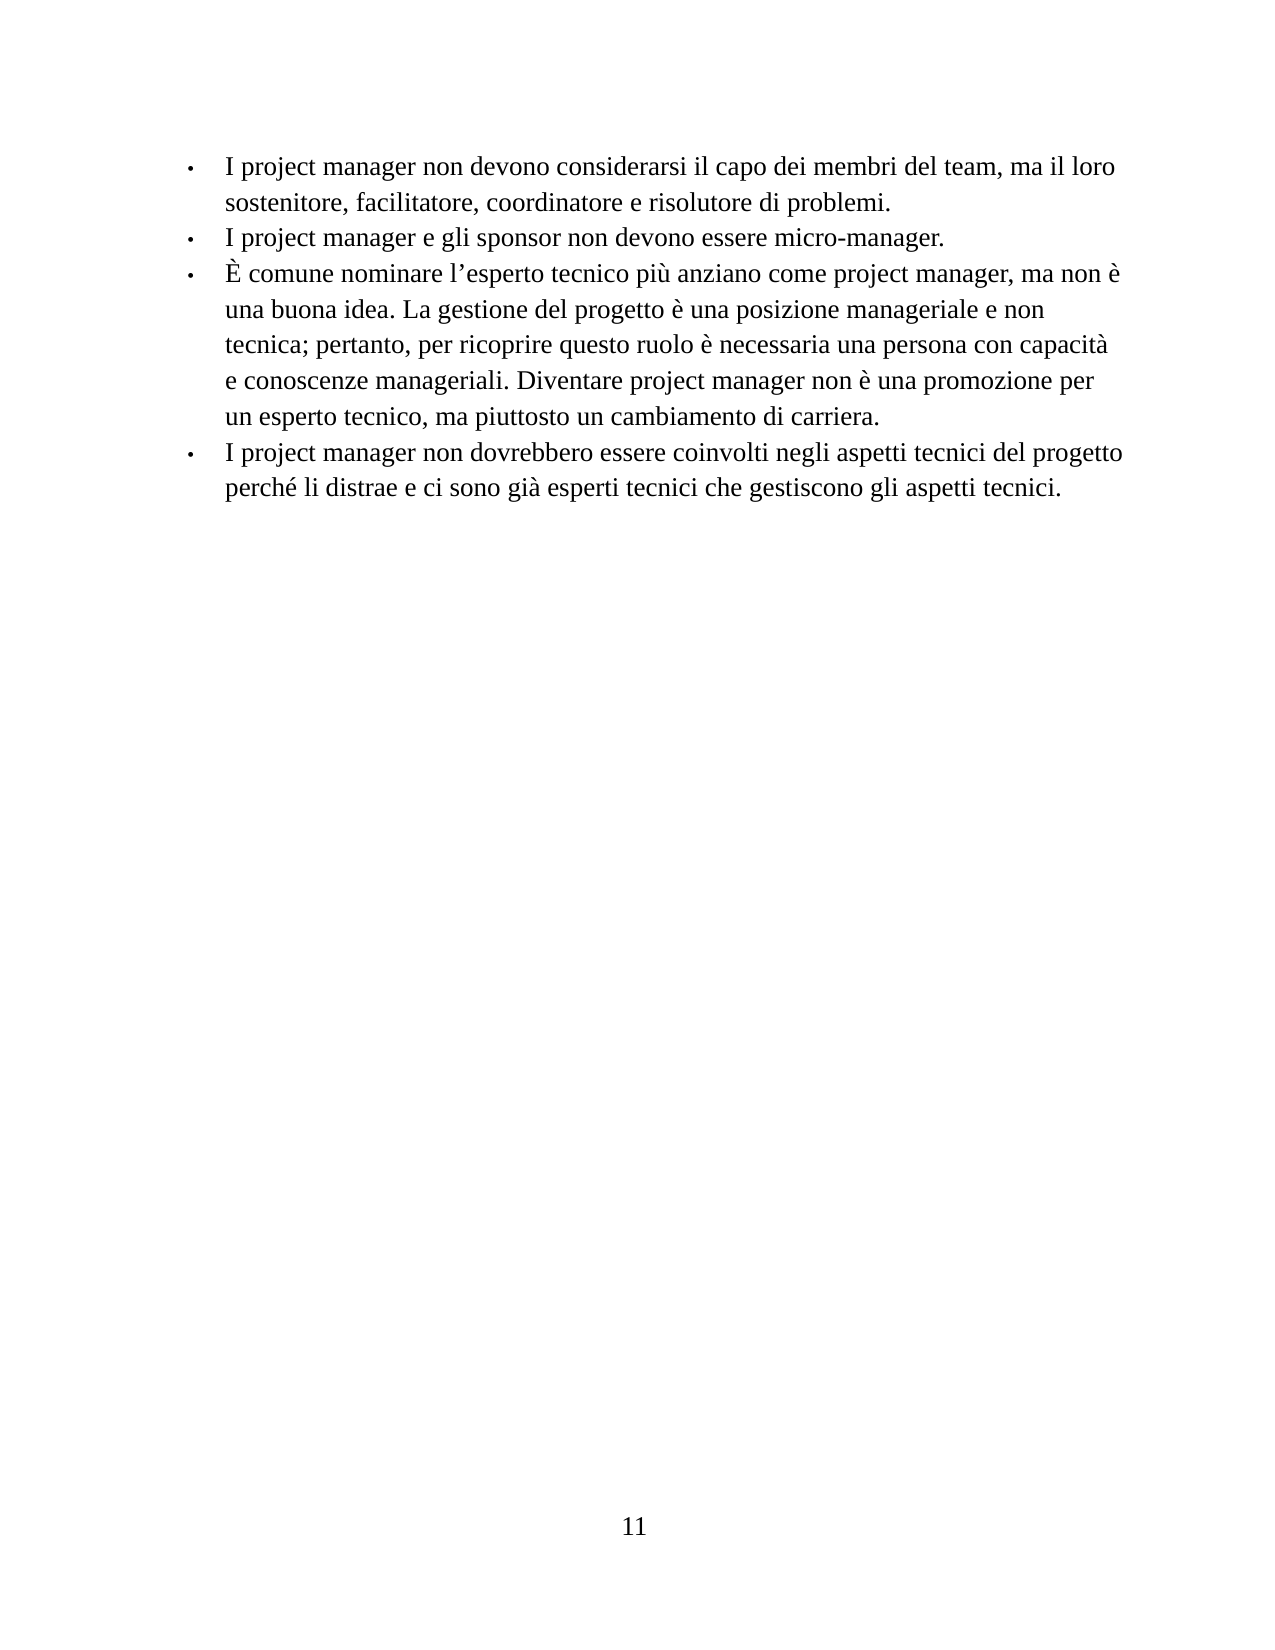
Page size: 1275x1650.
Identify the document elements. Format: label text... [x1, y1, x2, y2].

list I project manager e gli sponsor non devono essere micro-manager. [187, 221, 1125, 253]
list I project manager non dovrebbero essere coinvolti negli aspetti tecnici del progetto perché li distrae e ci sono già esperti tecnici che gestiscono gli aspetti tecnici. [187, 436, 1125, 503]
list I project manager non devono considerarsi il capo dei membri del team, ma il loro sostenitore, facilitatore, coordinatore e risolutore di problemi. [187, 150, 1125, 217]
list È comune nominare l’esperto tecnico più anziano come project manager, ma non è una buona idea. La gestione del progetto è una posizione manageriale e non tecnica; pertanto, per ricoprire questo ruolo è necessaria una persona con capacità e conoscenze manageriali. Diventare project manager non è una promozione per un esperto tecnico, ma piuttosto un cambiamento di carriera. [187, 257, 1125, 431]
